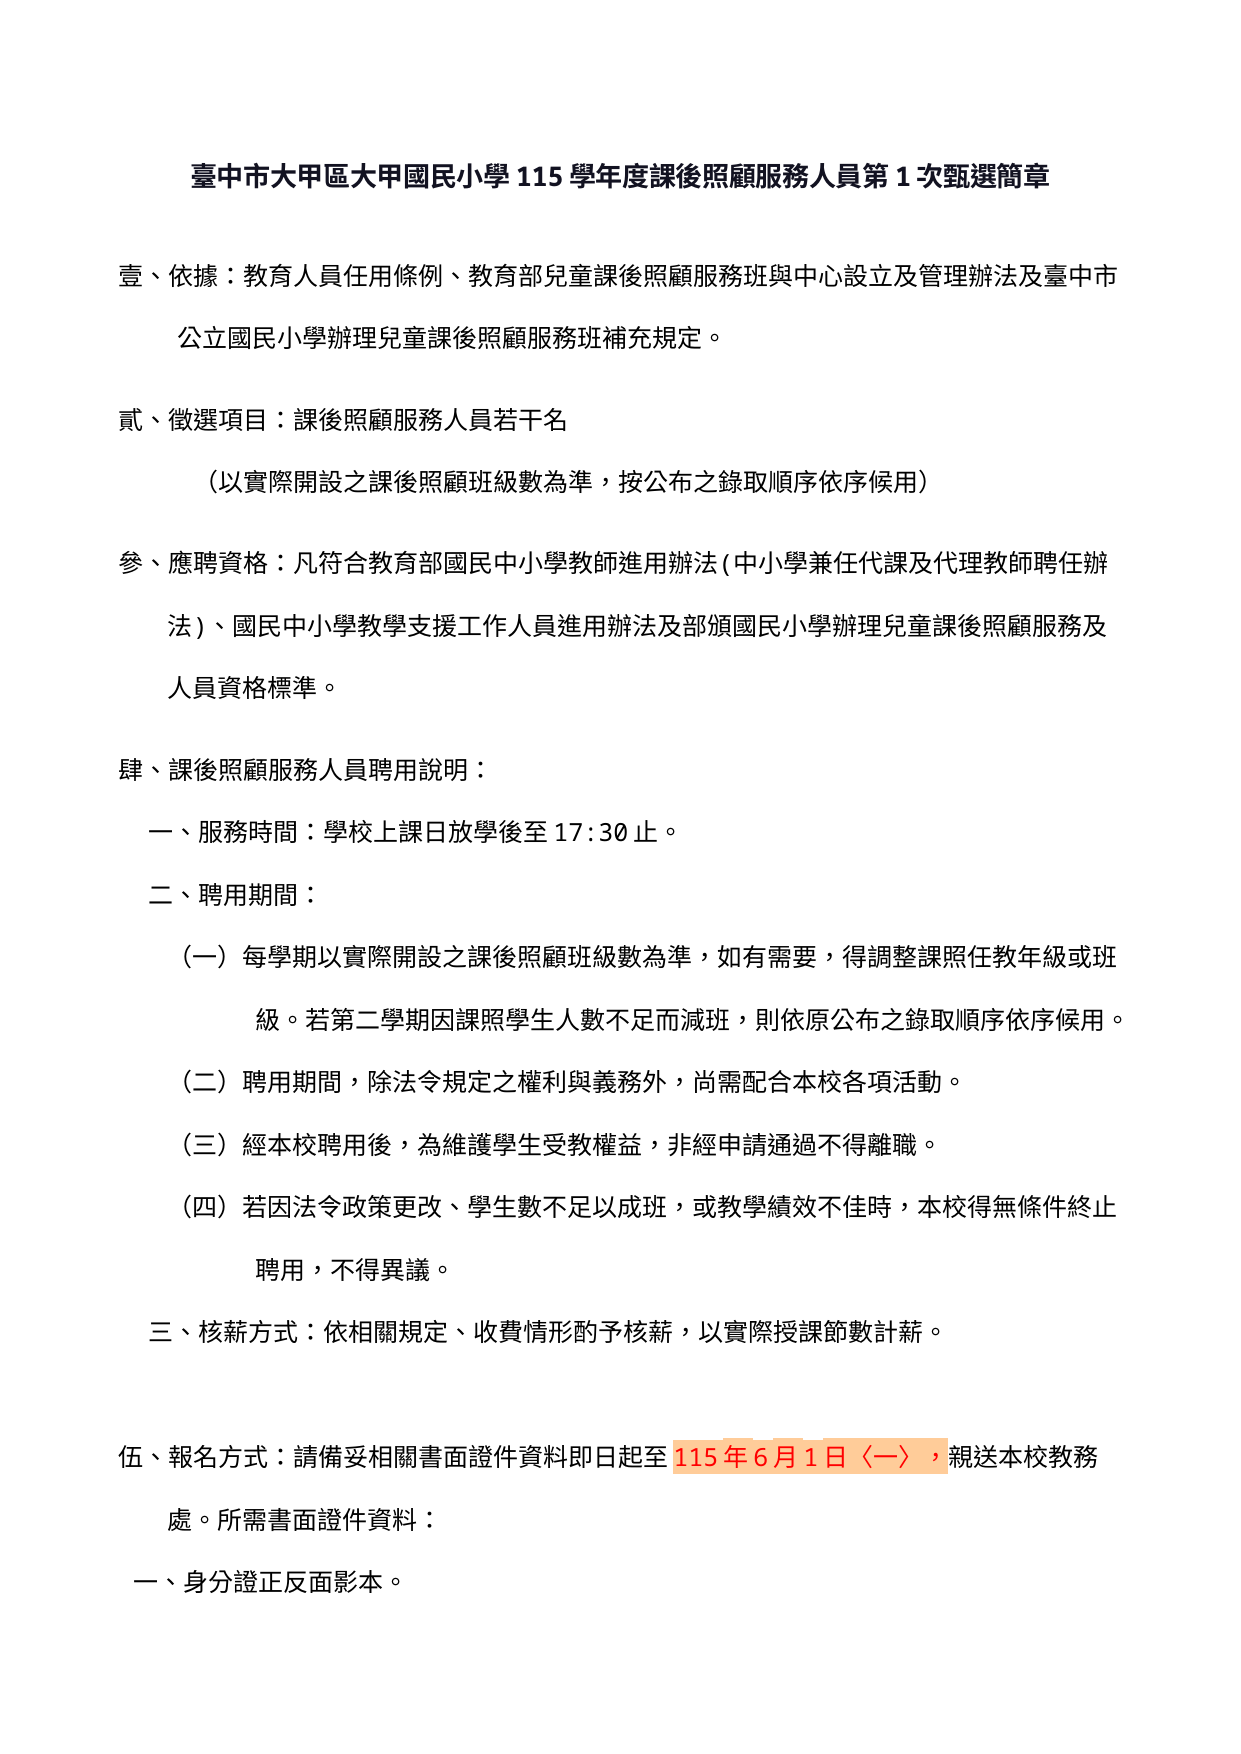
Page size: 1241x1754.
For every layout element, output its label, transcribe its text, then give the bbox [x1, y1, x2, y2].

text 貳、徵選項目：課後照顧服務人員若干名 [118, 377, 1122, 439]
text 臺中市大甲區大甲國民小學115學年度課後照顧服務人員第1次甄選簡章 [118, 133, 1122, 195]
text 肆、課後照顧服務人員聘用說明： [118, 727, 1122, 789]
text （一）每學期以實際開設之課後照顧班級數為準，如有需要，得調整課照任教年級或班級。若第二學期因課照學生人數不足而減班，則依原公布之錄取順序依序候用。 [168, 914, 1122, 1039]
text 三、核薪方式：依相關規定、收費情形酌予核薪，以實際授課節數計薪。 [118, 1289, 1122, 1352]
text 壹、依據：教育人員任用條例、教育部兒童課後照顧服務班與中心設立及管理辦法及臺中市公立國民小學辦理兒童課後照顧服務班補充規定。 [118, 233, 1122, 358]
text （四）若因法令政策更改、學生數不足以成班，或教學績效不佳時，本校得無條件終止聘用，不得異議。 [168, 1164, 1122, 1289]
text 參、應聘資格：凡符合教育部國民中小學教師進用辦法(中小學兼任代課及代理教師聘任辦法)、國民中小學教學支援工作人員進用辦法及部頒國民小學辦理兒童課後照顧服務及人員資格標準。 [118, 520, 1122, 708]
text 二、聘用期間： [118, 852, 1122, 914]
text 一、身分證正反面影本。 [133, 1539, 1122, 1602]
text 一、服務時間：學校上課日放學後至17:30止。 [118, 789, 1122, 852]
text （二）聘用期間，除法令規定之權利與義務外，尚需配合本校各項活動。 [168, 1039, 1122, 1102]
text （以實際開設之課後照顧班級數為準，按公布之錄取順序依序候用） [118, 439, 1122, 502]
text （三）經本校聘用後，為維護學生受教權益，非經申請通過不得離職。 [168, 1102, 1122, 1164]
text 伍、報名方式：請備妥相關書面證件資料即日起至115年6月1日〈一〉，親送本校教務處。所需書面證件資料： [118, 1414, 1122, 1539]
